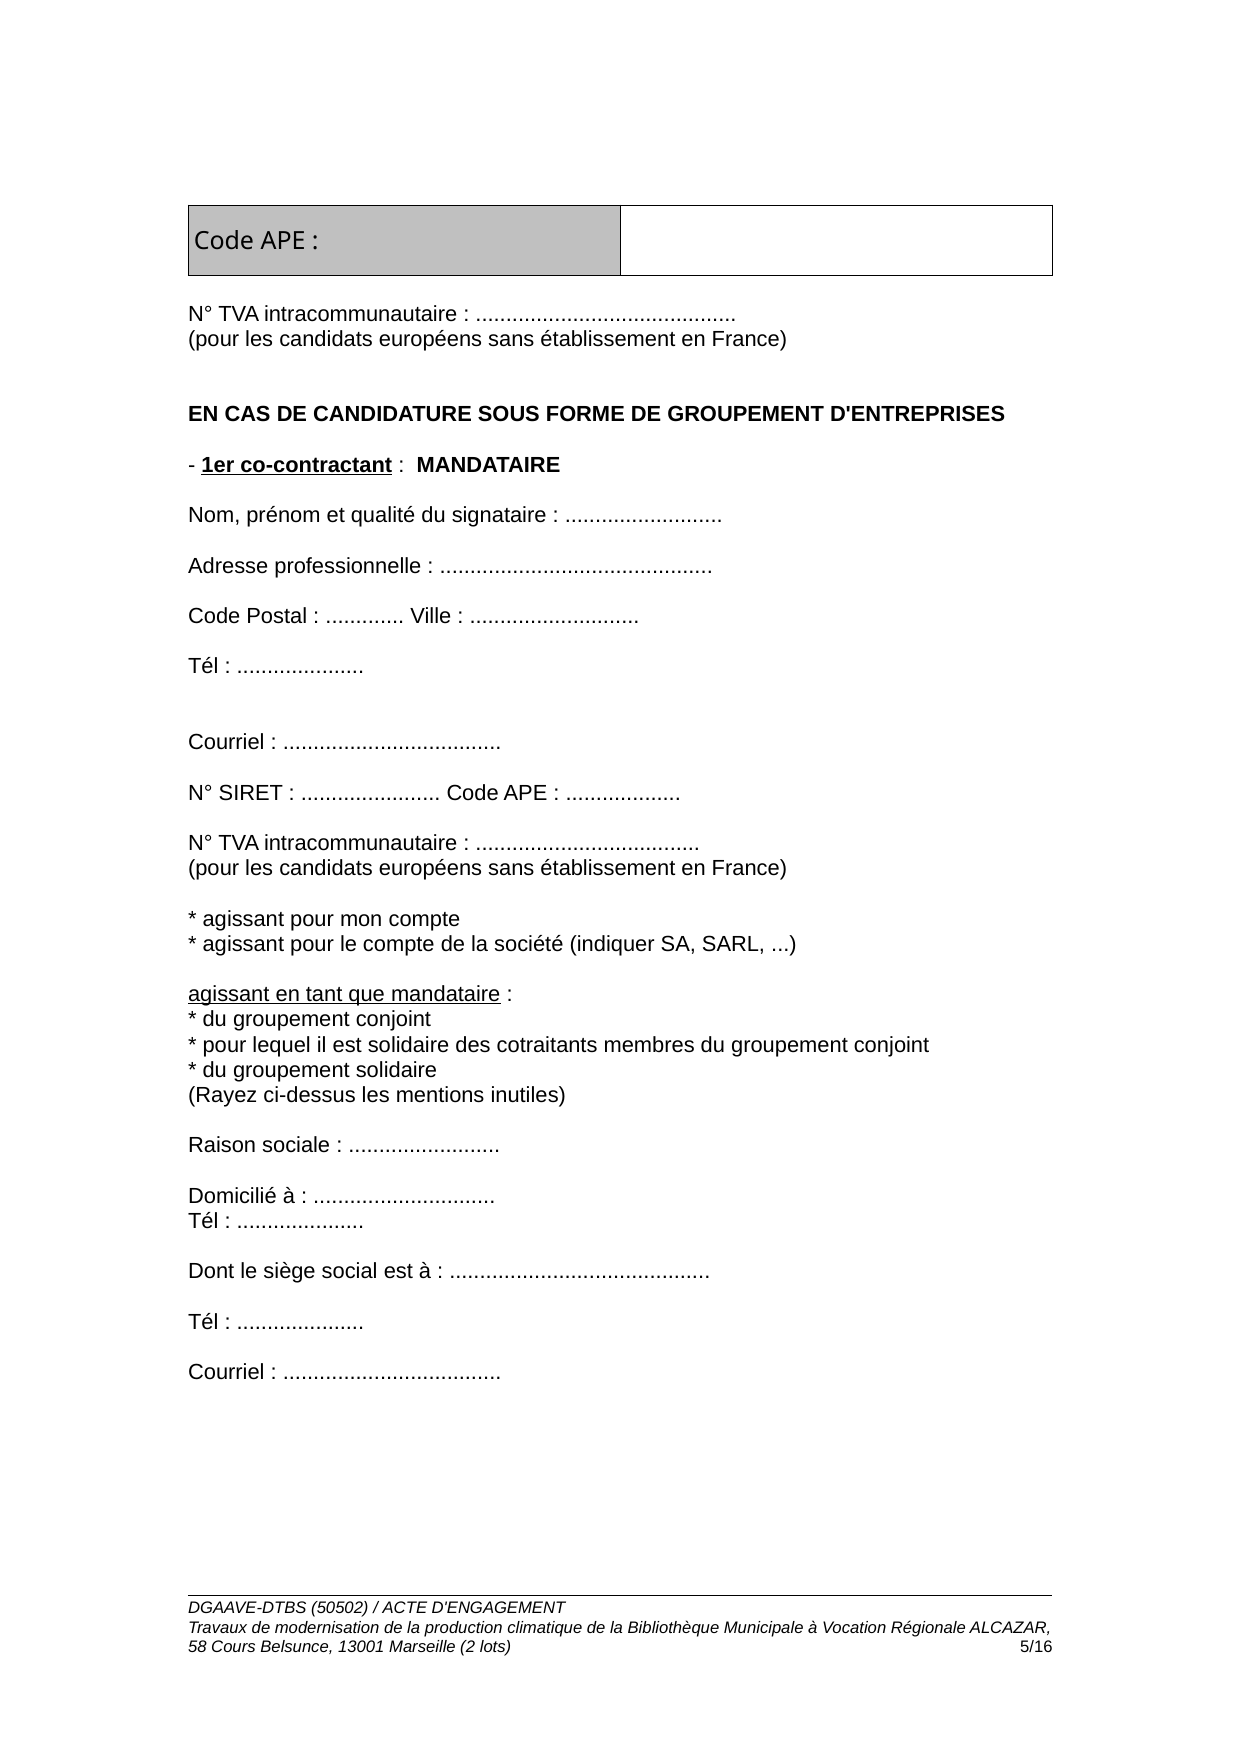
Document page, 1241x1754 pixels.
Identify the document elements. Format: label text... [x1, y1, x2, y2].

text Adresse professionnelle : ............................................. [188, 553, 1052, 578]
text Code Postal : ............. Ville : ............................ [188, 603, 1052, 628]
text Raison sociale : ......................... [188, 1132, 1052, 1158]
text - 1er co-contractant : MANDATAIRE [188, 452, 1052, 477]
text Domicilié à : .............................. [188, 1183, 1052, 1208]
text N° TVA intracommunautaire : ........................................... [188, 301, 1052, 326]
table_cell Code APE : [189, 206, 620, 275]
text Tél : ..................... [188, 1208, 1052, 1233]
text agissant en tant que mandataire : [188, 981, 1052, 1006]
text * agissant pour mon compte [188, 906, 1052, 931]
text * du groupement solidaire [188, 1057, 1052, 1082]
text Nom, prénom et qualité du signataire : .......................... [188, 502, 1052, 527]
text (Rayez ci-dessus les mentions inutiles) [188, 1082, 1052, 1107]
text (pour les candidats européens sans établissement en France) [188, 326, 1052, 351]
table_cell [621, 206, 1052, 275]
text * du groupement conjoint [188, 1006, 1052, 1032]
text EN CAS DE CANDIDATURE SOUS FORME DE GROUPEMENT D'ENTREPRISES [188, 401, 1052, 427]
text Tél : ..................... [188, 1309, 1052, 1334]
text * pour lequel il est solidaire des cotraitants membres du groupement conjoint [188, 1032, 1052, 1057]
text Courriel : .................................... [188, 1359, 1052, 1384]
text (pour les candidats européens sans établissement en France) [188, 855, 1052, 880]
text N° SIRET : ....................... Code APE : ................... [188, 779, 1052, 805]
text * agissant pour le compte de la société (indiquer SA, SARL, ...) [188, 931, 1052, 956]
text N° TVA intracommunautaire : ..................................... [188, 830, 1052, 855]
text Courriel : .................................... [188, 729, 1052, 754]
text Dont le siège social est à : ........................................... [188, 1258, 1052, 1284]
text Tél : ..................... [188, 653, 1052, 679]
